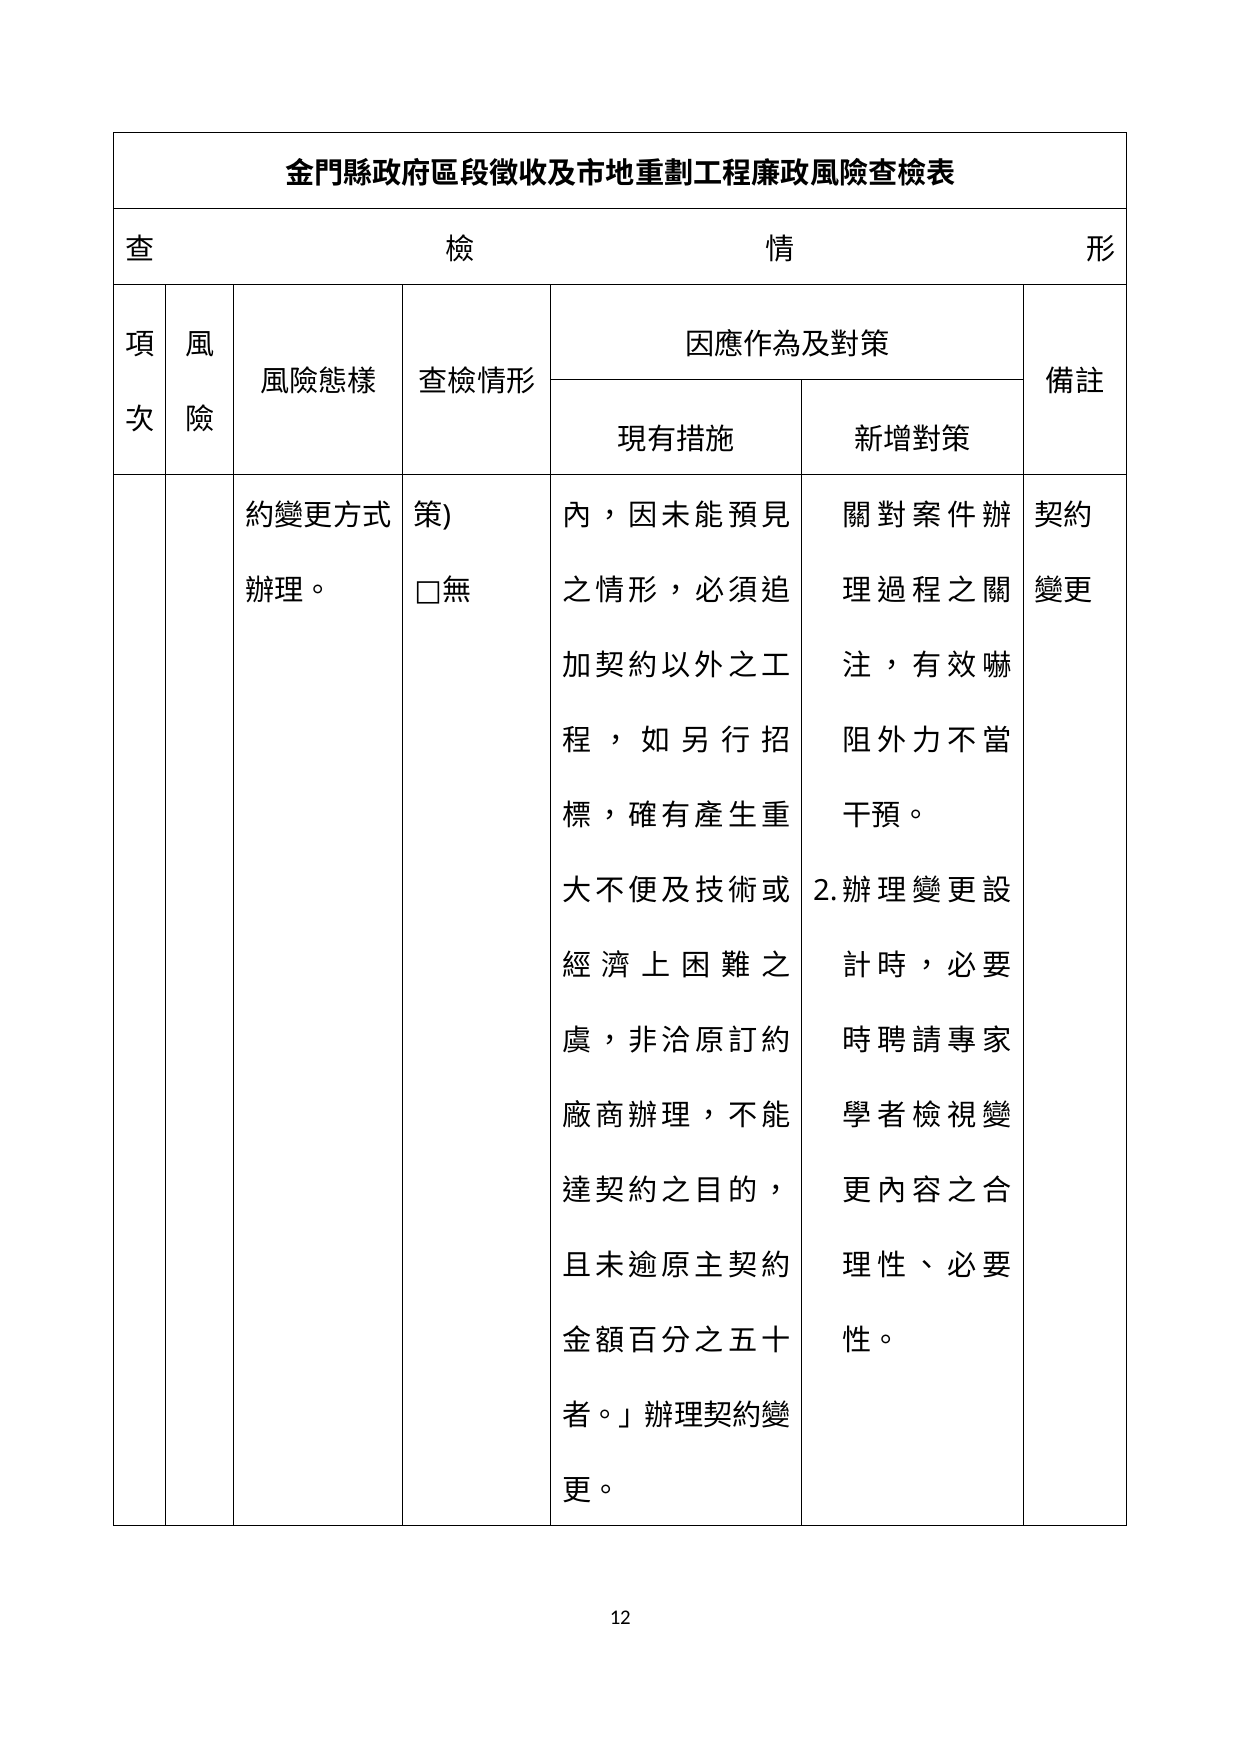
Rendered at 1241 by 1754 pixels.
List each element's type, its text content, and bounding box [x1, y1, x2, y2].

table_cell 內，因未能預見之情形，必須追加契約以外之工程，如另行招標，確有產生重大不便及技術或經濟上困難之虞，非洽原訂約廠商辦理，不能達契約之目的，且未逾原主契約金額百分之五十者。」辦理契約變更。 [551, 475, 801, 1525]
table_header 金門縣政府區段徵收及市地重劃工程廉政風險查檢表 [114, 133, 1126, 208]
table_cell 現有措施 [551, 380, 801, 474]
table_cell 新增對策 [802, 380, 1023, 474]
table_cell 查檢情形 [403, 285, 550, 474]
table_cell 策) □無 [403, 475, 550, 1525]
table_cell 因應作為及對策 [551, 285, 1023, 379]
table_cell 項次 [114, 285, 165, 474]
table_cell 查檢情形 [114, 209, 1126, 284]
table_cell 約變更方式辦理。 [234, 475, 402, 1525]
table_cell 關對案件辦理過程之關注，有效嚇阻外力不當干預。 辦理變更設計時，必要時聘請專家學者檢視變更內容之合理性、必要性。 [802, 475, 1023, 1525]
table_cell [114, 475, 165, 1525]
table_cell 風險態樣 [234, 285, 402, 474]
table_cell 備註 [1024, 285, 1126, 474]
table_cell 風險等級 [166, 285, 233, 474]
table_cell 契約變更 [1024, 475, 1126, 1525]
table_cell 中 [166, 475, 233, 1525]
